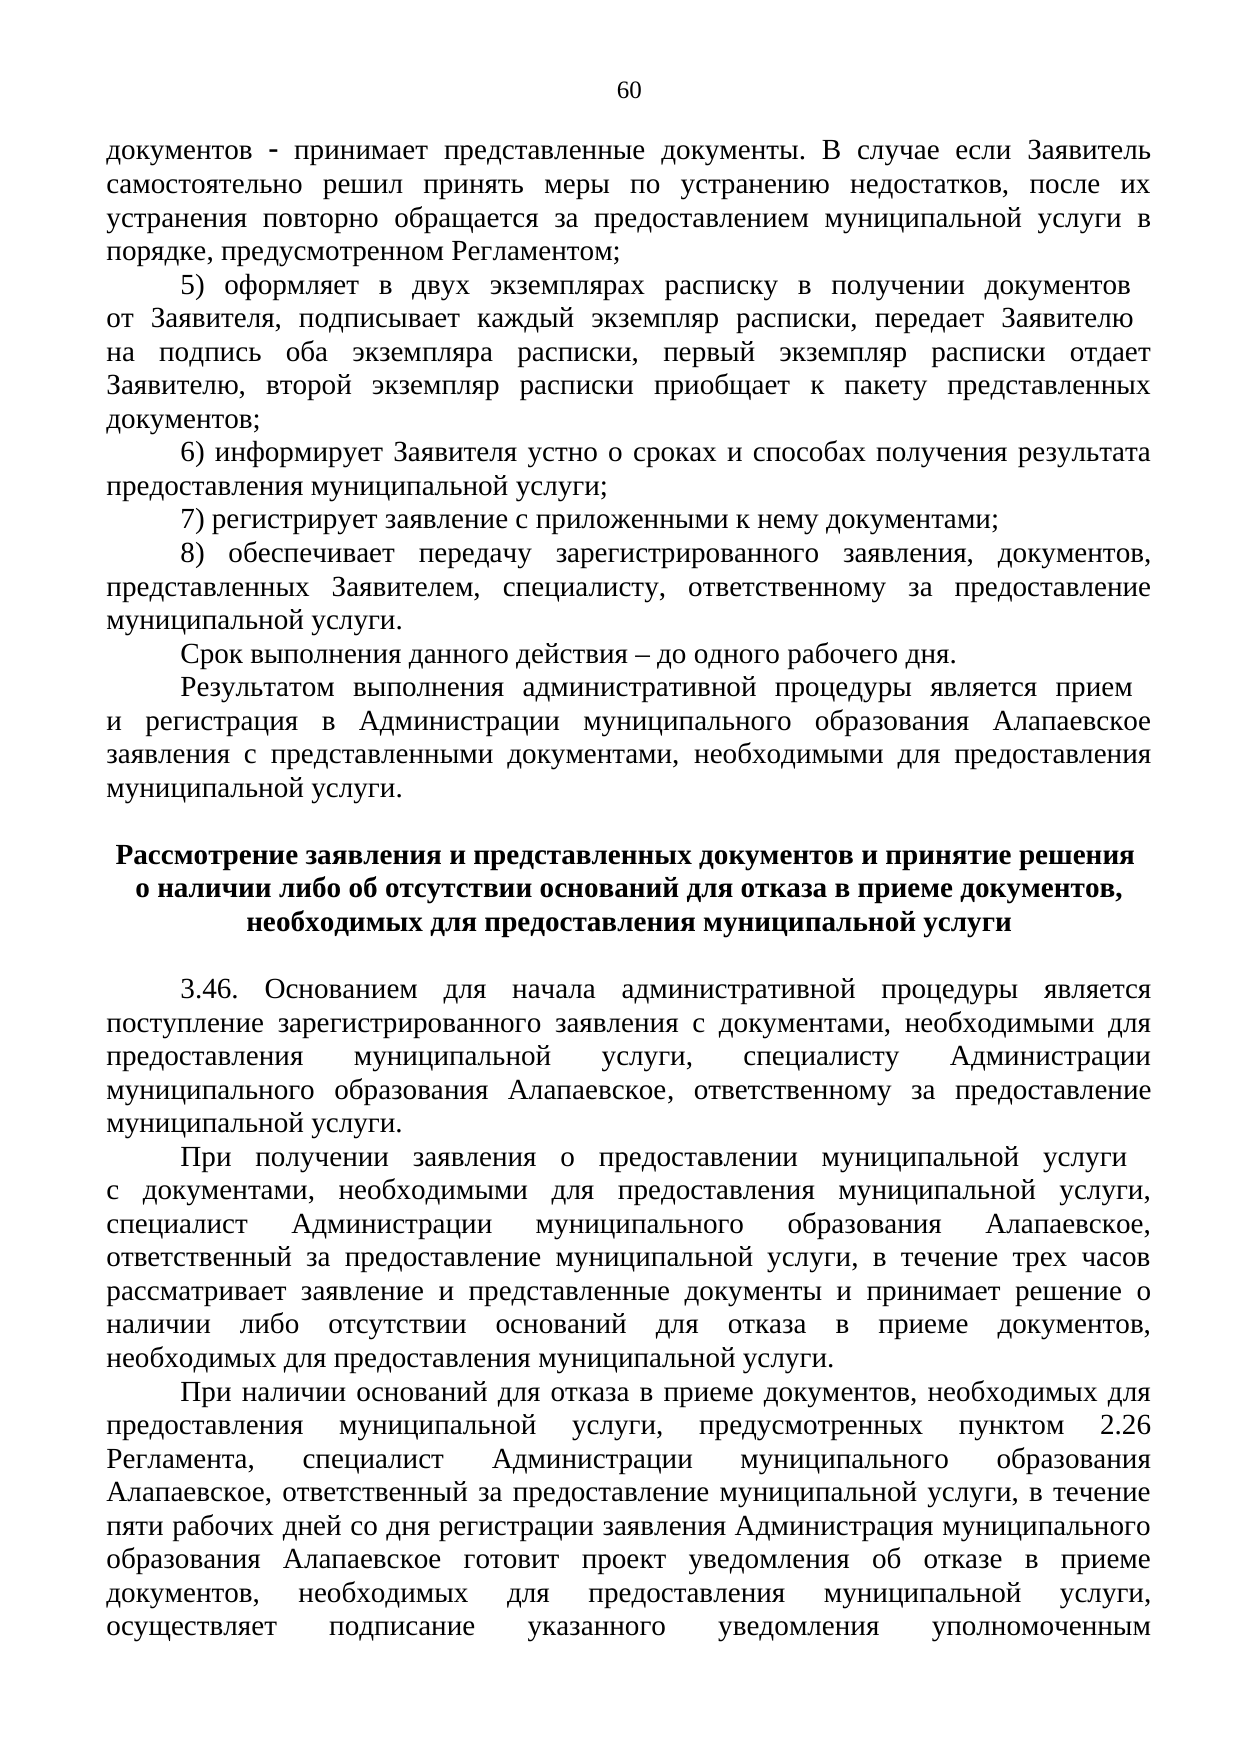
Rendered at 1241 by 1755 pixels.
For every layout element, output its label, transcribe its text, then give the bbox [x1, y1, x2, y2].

text При получении заявления о предоставлении муниципальной услуги с документами, необходимыми для предоставления муниципальной услуги, специалист Администрации муниципального образования Алапаевское, ответственный за предоставление муниципальной услуги, в течение трех часов рассматривает заявление и представленные документы и принимает решение о наличии либо отсутствии оснований для отказа в приеме документов, необходимых для предоставления муниципальной услуги. [106, 1139, 1152, 1374]
text 5) оформляет в двух экземплярах расписку в получении документов от Заявителя, подписывает каждый экземпляр расписки, передает Заявителю на подпись оба экземпляра расписки, первый экземпляр расписки отдает Заявителю, второй экземпляр расписки приобщает к пакету представленных документов; [106, 267, 1152, 434]
text Результатом выполнения административной процедуры является прием и регистрация в Администрации муниципального образования Алапаевское заявления с представленными документами, необходимыми для предоставления муниципальной услуги. [106, 669, 1152, 803]
text Рассмотрение заявления и представленных документов и принятие решения о наличии либо об отсутствии оснований для отказа в приеме документов, необходимых для предоставления муниципальной услуги [106, 837, 1152, 938]
text 6) информирует Заявителя устно о сроках и способах получения результата предоставления муниципальной услуги; [106, 434, 1152, 502]
text документов  принимает представленные документы. В случае если Заявитель самостоятельно решил принять меры по устранению недостатков, после их устранения повторно обращается за предоставлением муниципальной услуги в порядке, предусмотренном Регламентом; [106, 132, 1152, 267]
text Срок выполнения данного действия – до одного рабочего дня. [106, 636, 1152, 669]
text При наличии оснований для отказа в приеме документов, необходимых для предоставления муниципальной услуги, предусмотренных пунктом 2.26 Регламента, специалист Администрации муниципального образования Алапаевское, ответственный за предоставление муниципальной услуги, в течение пяти рабочих дней со дня регистрации заявления Администрация муниципального образования Алапаевское готовит проект уведомления об отказе в приеме документов, необходимых для предоставления муниципальной услуги, осуществляет подписание указанного уведомления уполномоченным [106, 1374, 1152, 1642]
text 3.46. Основанием для начала административной процедуры является поступление зарегистрированного заявления с документами, необходимыми для предоставления муниципальной услуги, специалисту Администрации муниципального образования Алапаевское, ответственному за предоставление муниципальной услуги. [106, 971, 1152, 1139]
text 7) регистрирует заявление с приложенными к нему документами; [106, 502, 1152, 535]
text 8) обеспечивает передачу зарегистрированного заявления, документов, представленных Заявителем, специалисту, ответственному за предоставление муниципальной услуги. [106, 535, 1152, 636]
